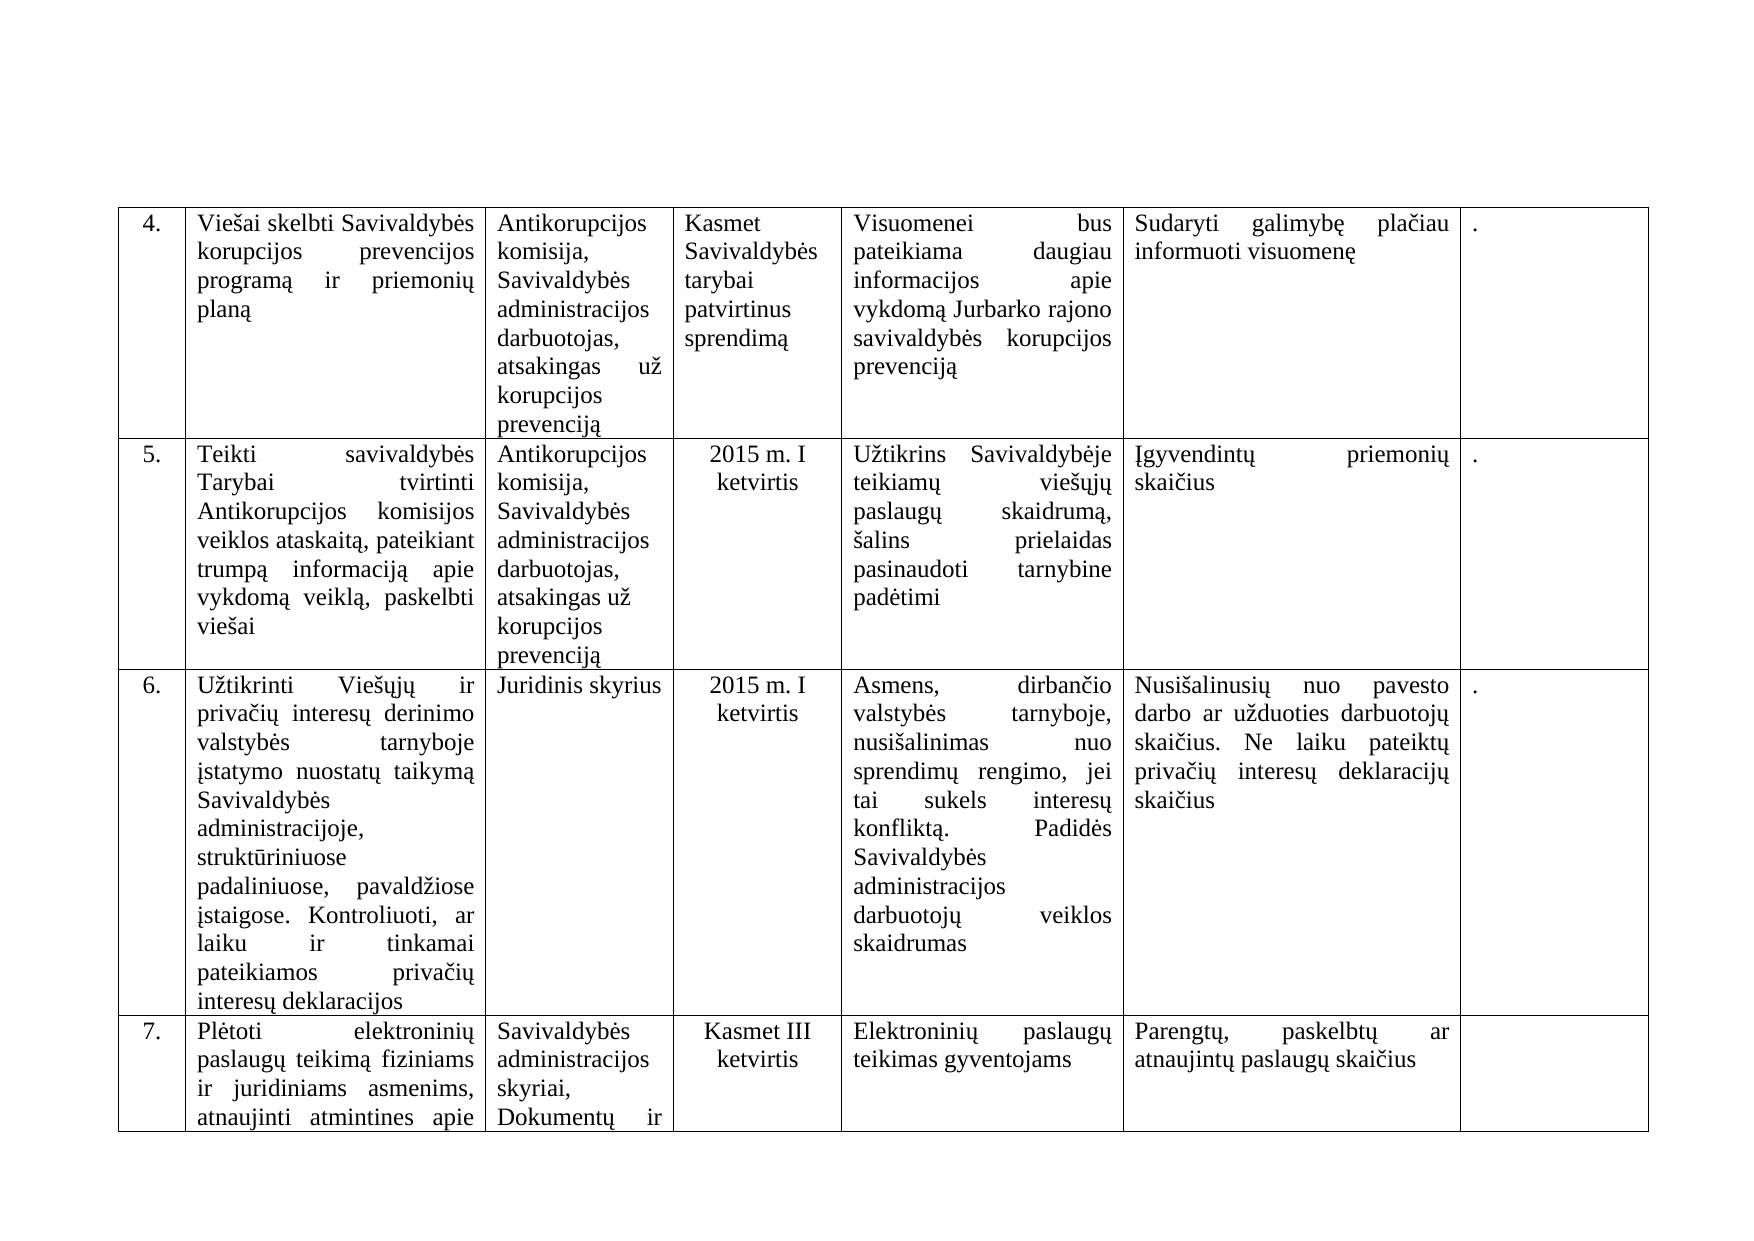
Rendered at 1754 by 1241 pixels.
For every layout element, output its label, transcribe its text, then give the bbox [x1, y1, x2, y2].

table_cell 2015 m. I ketvirtis [674, 439, 841, 669]
table_cell Sudaryti galimybę plačiau informuoti visuomenę [1124, 208, 1460, 438]
table_cell Plėtoti elektroninių paslaugų teikimą fiziniams ir juridiniams asmenims, atnaujinti atmintines apie [186, 1016, 485, 1131]
table_cell . [1461, 670, 1648, 1015]
table_cell Parengtų, paskelbtų ar atnaujintų paslaugų skaičius [1124, 1016, 1460, 1131]
table_cell Viešai skelbti Savivaldybės korupcijos prevencijos programą ir priemonių planą [186, 208, 485, 438]
table_cell . [1461, 208, 1648, 438]
table_cell Kasmet Savivaldybės tarybai patvirtinus sprendimą [674, 208, 841, 438]
table_cell 5. [119, 439, 185, 669]
table_cell Nusišalinusių nuo pavesto darbo ar užduoties darbuotojų skaičius. Ne laiku pateiktų privačių interesų deklaracijų skaičius [1124, 670, 1460, 1015]
table_cell [1461, 1016, 1648, 1131]
table_cell Juridinis skyrius [486, 670, 673, 1015]
table_cell Teikti savivaldybės Tarybai tvirtinti Antikorupcijos komisijos veiklos ataskaitą, pateikiant trumpą informaciją apie vykdomą veiklą, paskelbti viešai [186, 439, 485, 669]
table_cell Antikorupcijos komisija, Savivaldybės administracijos darbuotojas, atsakingas už korupcijos prevenciją [486, 439, 673, 669]
table_cell Visuomenei bus pateikiama daugiau informacijos apie vykdomą Jurbarko rajono savivaldybės korupcijos prevenciją [842, 208, 1123, 438]
table_cell Savivaldybės administracijos skyriai, Dokumentų ir [486, 1016, 673, 1131]
table_cell Užtikrinti Viešųjų ir privačių interesų derinimo valstybės tarnyboje įstatymo nuostatų taikymą Savivaldybės administracijoje, struktūriniuose padaliniuose, pavaldžiose įstaigose. Kontroliuoti, ar laiku ir tinkamai pateikiamos privačių interesų deklaracijos [186, 670, 485, 1015]
table_cell 2015 m. I ketvirtis [674, 670, 841, 1015]
table_cell Kasmet III ketvirtis [674, 1016, 841, 1131]
table_cell Asmens, dirbančio valstybės tarnyboje, nusišalinimas nuo sprendimų rengimo, jei tai sukels interesų konfliktą. Padidės Savivaldybės administracijos darbuotojų veiklos skaidrumas [842, 670, 1123, 1015]
table_cell Antikorupcijos komisija, Savivaldybės administracijos darbuotojas, atsakingas už korupcijos prevenciją [486, 208, 673, 438]
table_cell 4. [119, 208, 185, 438]
table_cell Įgyvendintų priemonių skaičius [1124, 439, 1460, 669]
table_cell Užtikrins Savivaldybėje teikiamų viešųjų paslaugų skaidrumą, šalins prielaidas pasinaudoti tarnybine padėtimi [842, 439, 1123, 669]
table_cell Elektroninių paslaugų teikimas gyventojams [842, 1016, 1123, 1131]
table_cell 7. [119, 1016, 185, 1131]
table_cell 6. [119, 670, 185, 1015]
table_cell . [1461, 439, 1648, 669]
